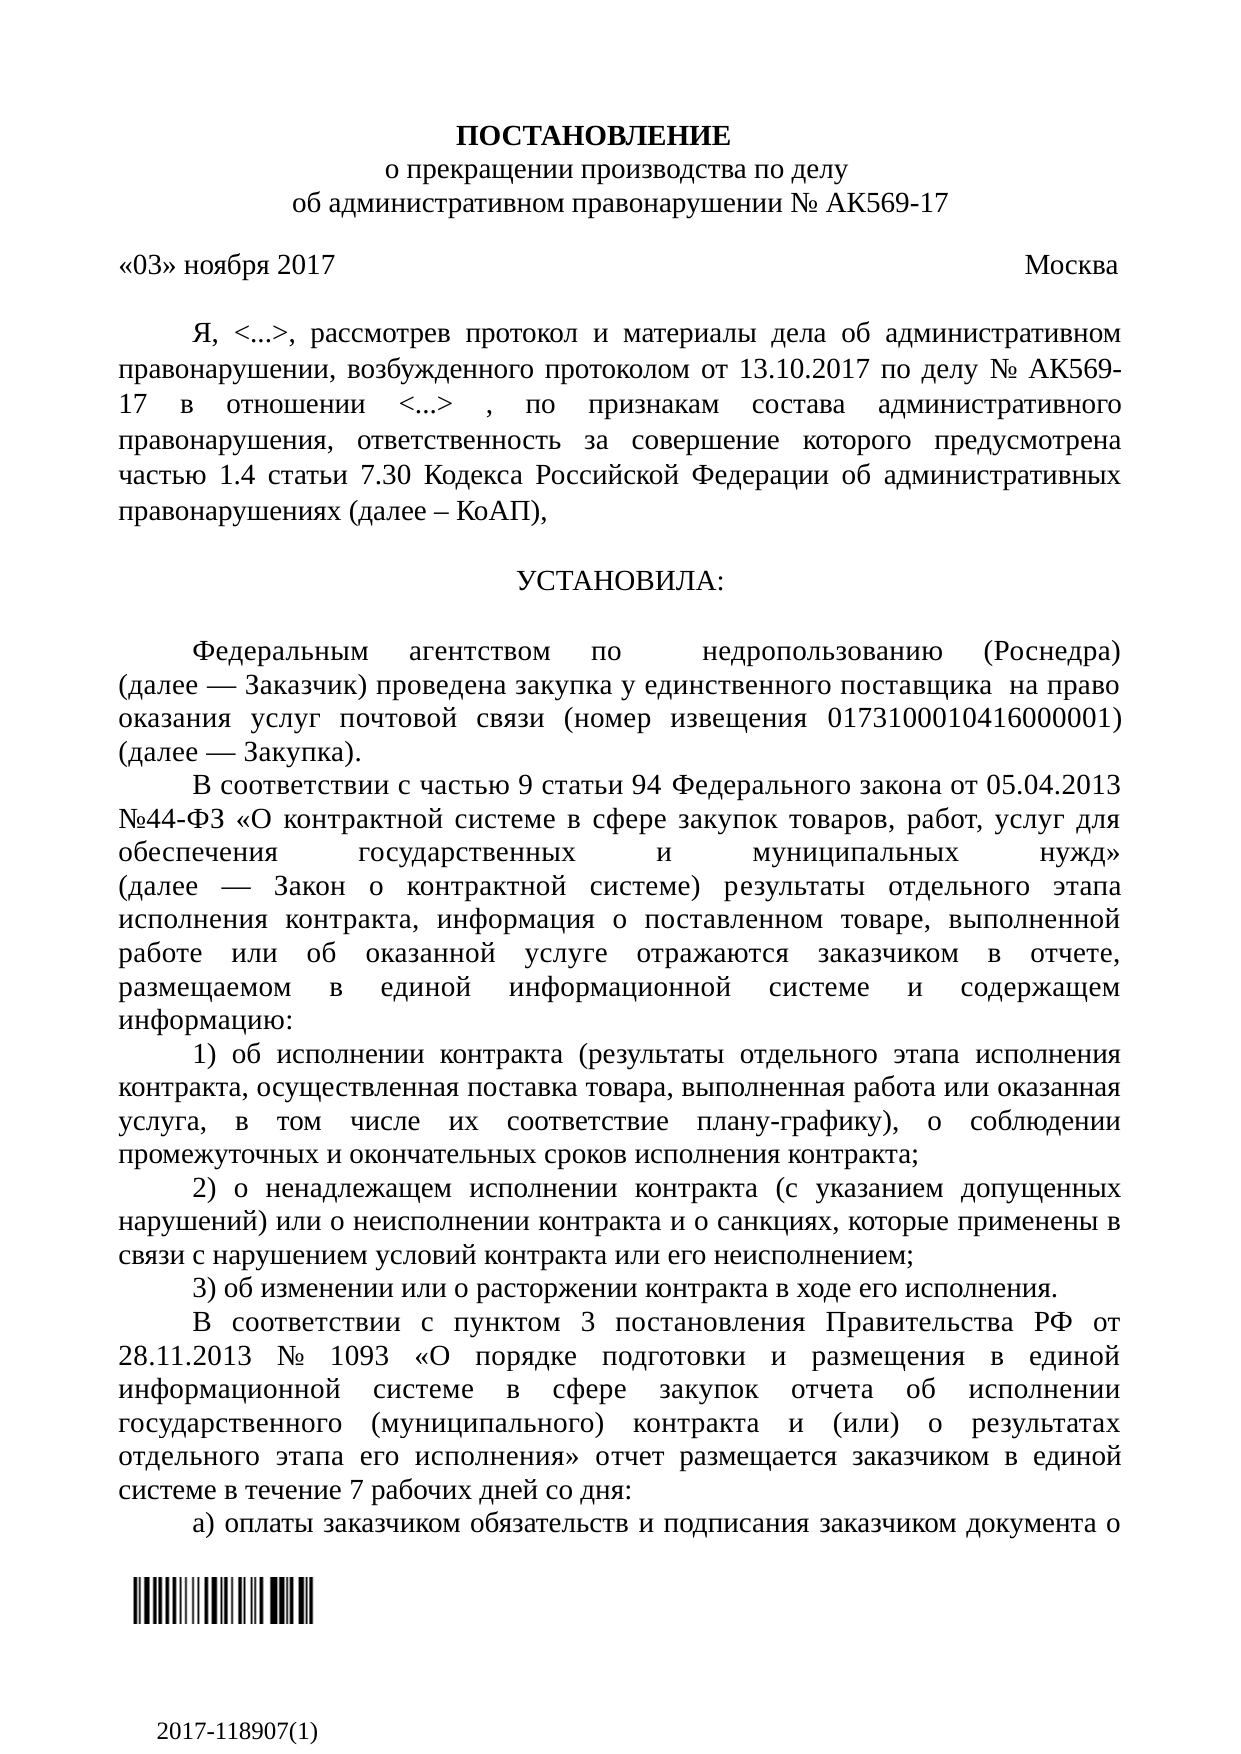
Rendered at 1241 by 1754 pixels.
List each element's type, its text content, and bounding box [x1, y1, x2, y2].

text Я, <...>, рассмотрев протокол и материалы дела об административном правонарушении, возбужденного протоколом от 13.10.2017 по делу № АК569-17 в отношении <...> , по признакам состава административного правонарушения, ответственность за совершение которого предусмотрена частью 1.4 статьи 7.30 Кодекса Российской Федерации об административных правонарушениях (далее – КоАП), [118, 314, 1122, 527]
text об административном правонарушении № АК569-17 [118, 185, 1122, 219]
picture [118, 1577, 331, 1624]
text В соответствии с пунктом 3 постановления Правительства РФ от 28.11.2013 № 1093 «О порядке подготовки и размещения в единой информационной системе в сфере закупок отчета об исполнении государственного (муниципального) контракта и (или) о результатах отдельного этапа его исполнения» отчет размещается заказчиком в единой системе в течение 7 рабочих дней со дня: [118, 1304, 1122, 1505]
text УСТАНОВИЛА: [118, 562, 1122, 598]
text 3) об изменении или о расторжении контракта в ходе его исполнения. [118, 1271, 1122, 1304]
text «03» ноября 2017 Москва [118, 247, 1122, 281]
text 2) о ненадлежащем исполнении контракта (с указанием допущенных нарушений) или о неисполнении контракта и о санкциях, которые применены в связи с нарушением условий контракта или его неисполнением; [118, 1170, 1122, 1271]
text В соответствии с частью 9 статьи 94 Федерального закона от 05.04.2013 №44-ФЗ «О контрактной системе в сфере закупок товаров, работ, услуг для обеспечения государственных и муниципальных нужд» (далее — Закон о контрактной системе) результаты отдельного этапа исполнения контракта, информация о поставленном товаре, выполненной работе или об оказанной услуге отражаются заказчиком в отчете, размещаемом в единой информационной системе и содержащем информацию: [118, 767, 1122, 1036]
text о прекращении производства по делу [118, 152, 1122, 185]
text ПОСТАНОВЛЕНИЕ [117, 118, 1078, 152]
text 1) об исполнении контракта (результаты отдельного этапа исполнения контракта, осуществленная поставка товара, выполненная работа или оказанная услуга, в том числе их соответствие плану-графику), о соблюдении промежуточных и окончательных сроков исполнения контракта; [118, 1036, 1122, 1170]
text Федеральным агентством по недропользованию (Роснедра) (далее — Заказчик) проведена закупка у единственного поставщика на право оказания услуг почтовой связи (номер извещения 0173100010416000001) (далее — Закупка). [118, 633, 1122, 767]
text а) оплаты заказчиком обязательств и подписания заказчиком документа о [118, 1505, 1122, 1539]
